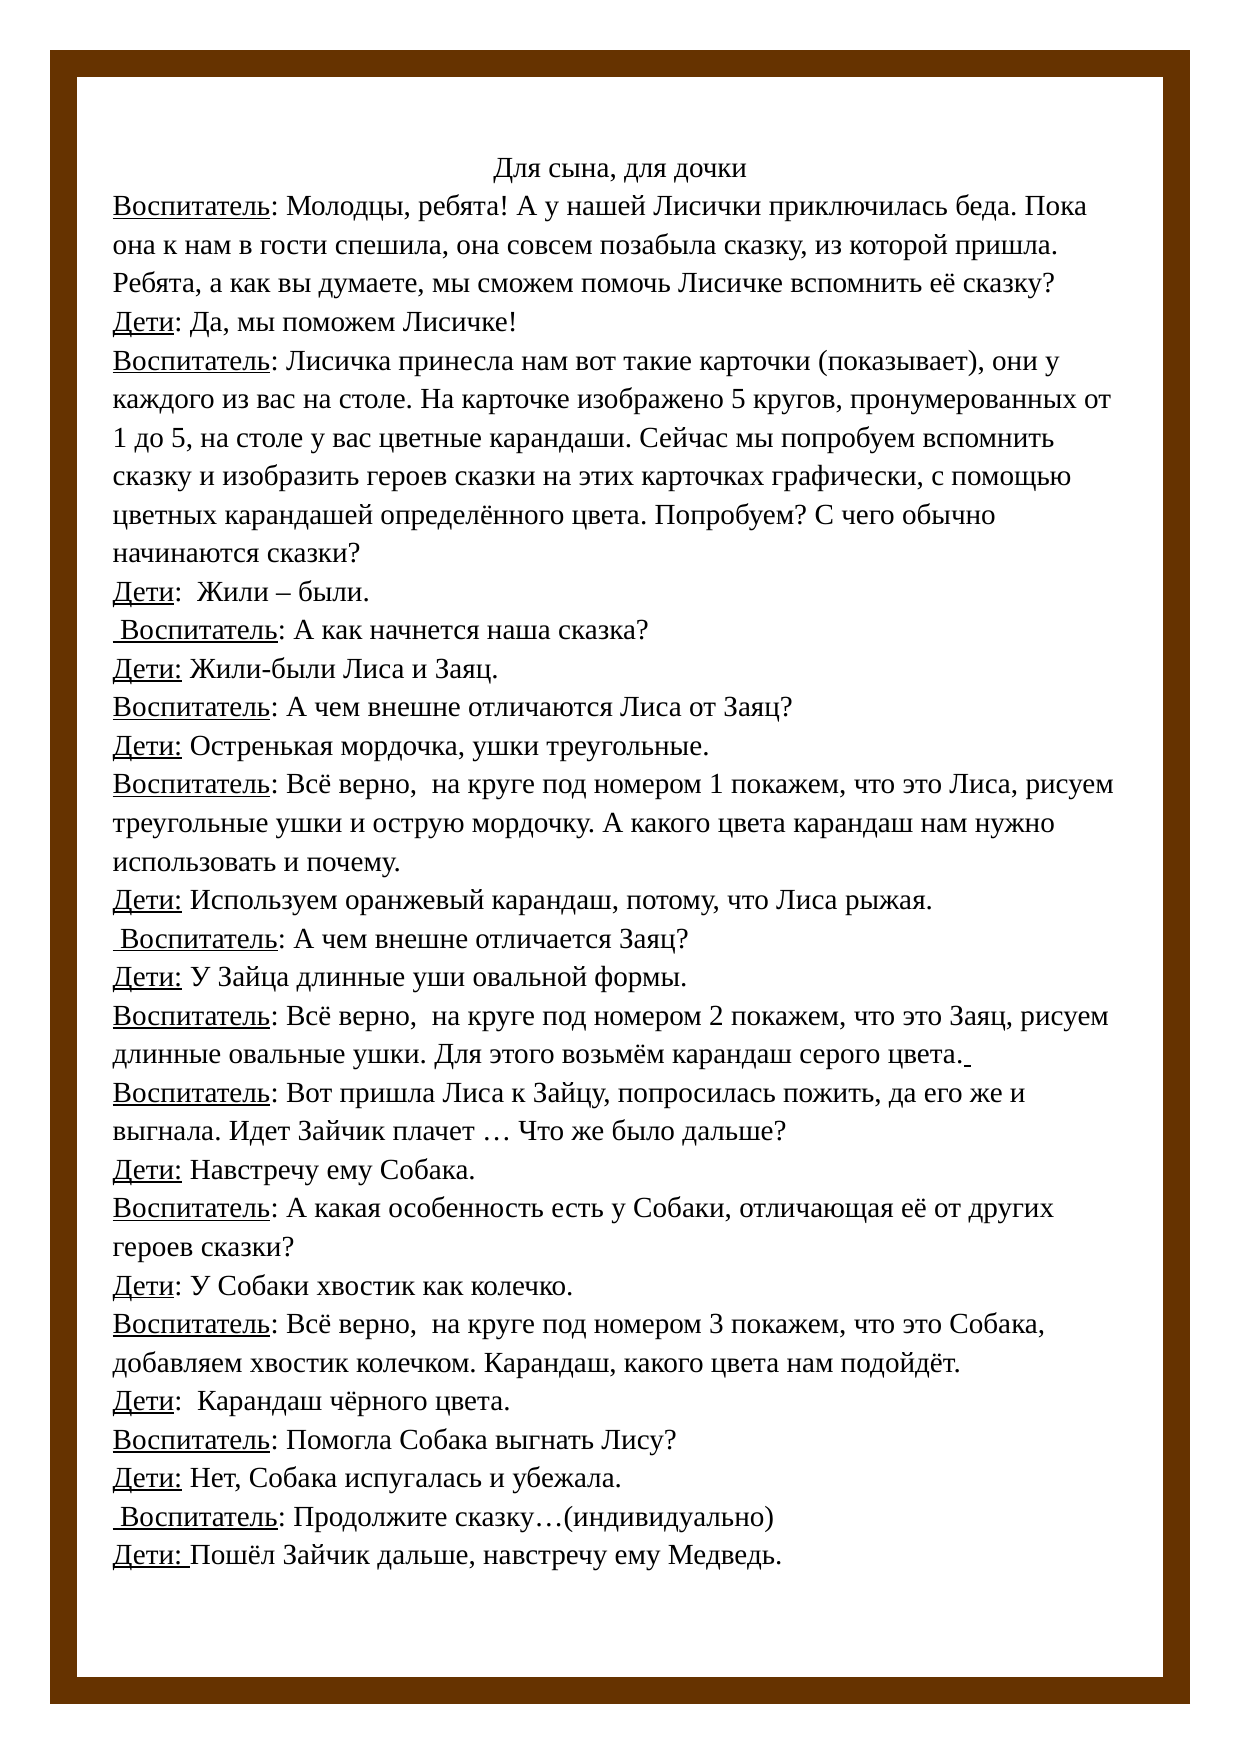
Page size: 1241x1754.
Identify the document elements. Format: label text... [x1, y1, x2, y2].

text Воспитатель: А как начнется наша сказка? [112, 612, 1128, 646]
text Дети: Да, мы поможем Лисичке! [112, 304, 1128, 338]
text Воспитатель: А чем внешне отличается Заяц? [112, 921, 1128, 954]
text Воспитатель: Всё верно, на круге под номером 2 покажем, что это Заяц, рисуем длинные овальные ушки. Для этого возьмём карандаш серого цвета. Воспитатель: Вот пришла Лиса к Зайцу, попросилась пожить, да его же и выгнала. Идет Зайчик плачет … Что же было дальше? [112, 998, 1128, 1147]
text Дети: У Собаки хвостик как колечко. [112, 1268, 1128, 1301]
text Дети: Используем оранжевый карандаш, потому, что Лиса рыжая. [112, 882, 1128, 916]
text Дети: Пошёл Зайчик дальше, навстречу ему Медведь. [112, 1537, 1128, 1571]
text Дети: Жили-были Лиса и Заяц. [112, 651, 1128, 684]
text Воспитатель: А какая особенность есть у Собаки, отличающая её от других героев сказки? [112, 1191, 1128, 1263]
text Воспитатель: Всё верно, на круге под номером 1 покажем, что это Лиса, рисуем треугольные ушки и острую мордочку. А какого цвета карандаш нам нужно использовать и почему. [112, 767, 1128, 877]
text Дети: Карандаш чёрного цвета. [112, 1383, 1128, 1417]
text Воспитатель: Лисичка принесла нам вот такие карточки (показывает), они у каждого из вас на столе. На карточке изображено 5 кругов, пронумерованных от 1 до 5, на столе у вас цветные карандаши. Сейчас мы попробуем вспомнить сказку и изобразить героев сказки на этих карточках графически, с помощью цветных карандашей определённого цвета. Попробуем? С чего обычно начинаются сказки? [112, 343, 1128, 569]
text Дети: Остренькая мордочка, ушки треугольные. [112, 728, 1128, 762]
text Воспитатель: А чем внешне отличаются Лиса от Заяц? [112, 689, 1128, 723]
text Воспитатель: Продолжите сказку…(индивидуально) [112, 1499, 1128, 1532]
text Дети: У Зайца длинные уши овальной формы. [112, 959, 1128, 993]
text Воспитатель: Помогла Собака выгнать Лису? [112, 1422, 1128, 1455]
text Воспитатель: Всё верно, на круге под номером 3 покажем, что это Собака, добавляем хвостик колечком. Карандаш, какого цвета нам подойдёт. [112, 1306, 1128, 1378]
text Воспитатель: Молодцы, ребята! А у нашей Лисички приключилась беда. Пока она к нам в гости спешила, она совсем позабыла сказку, из которой пришла. Ребята, а как вы думаете, мы сможем помочь Лисичке вспомнить её сказку? [112, 188, 1128, 299]
text Для сына, для дочки [112, 150, 1128, 183]
text Дети: Навстречу ему Собака. [112, 1152, 1128, 1186]
text Дети: Нет, Собака испугалась и убежала. [112, 1460, 1128, 1494]
text Дети: Жили – были. [112, 574, 1128, 607]
